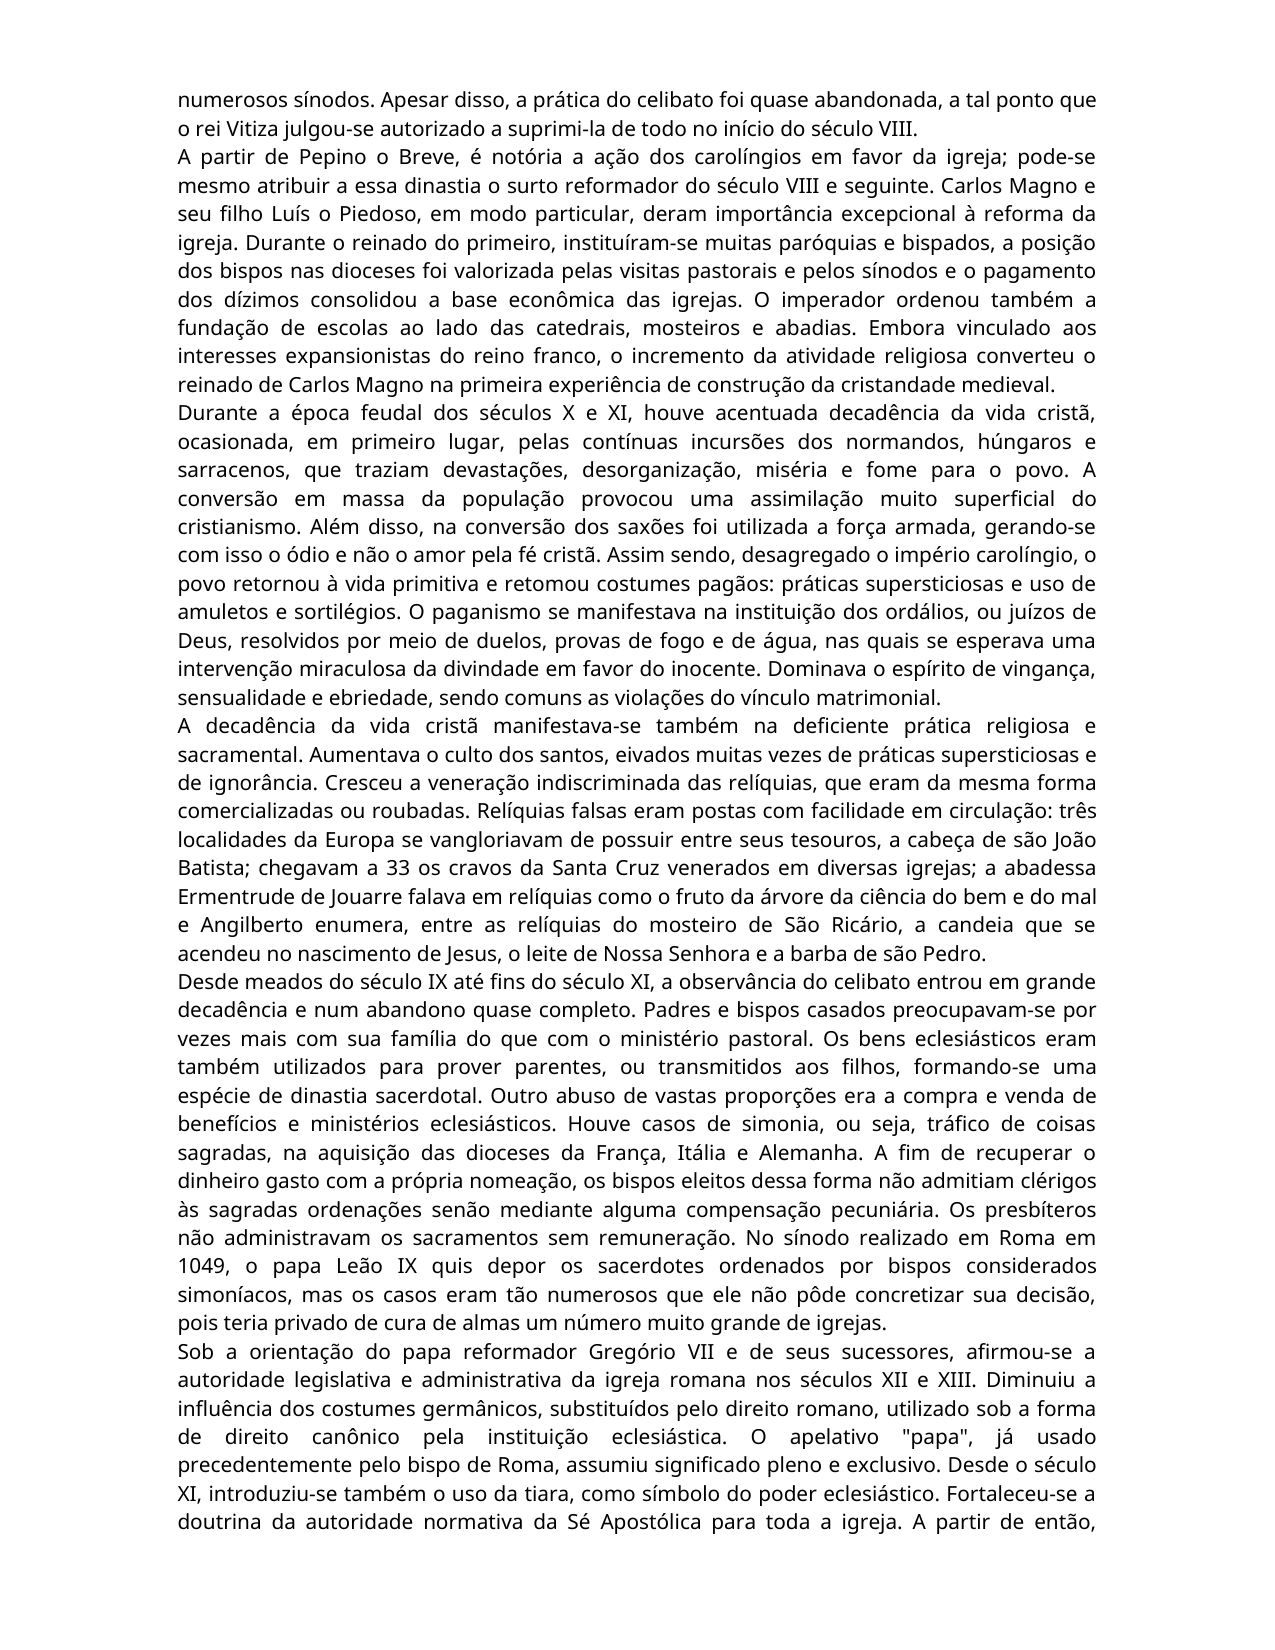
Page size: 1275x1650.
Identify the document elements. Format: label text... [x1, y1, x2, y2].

text Desde meados do século IX até fins do século XI, a observância do celibato entrou em grande decadência e num abandono quase completo. Padres e bispos casados preocupavam-se por vezes mais com sua família do que com o ministério pastoral. Os bens eclesiásticos eram também utilizados para prover parentes, ou transmitidos aos filhos, formando-se uma espécie de dinastia sacerdotal. Outro abuso de vastas proporções era a compra e venda de benefícios e ministérios eclesiásticos. Houve casos de simonia, ou seja, tráfico de coisas sagradas, na aquisição das dioceses da França, Itália e Alemanha. A fim de recuperar o dinheiro gasto com a própria nomeação, os bispos eleitos dessa forma não admitiam clérigos às sagradas ordenações senão mediante alguma compensação pecuniária. Os presbíteros não administravam os sacramentos sem remuneração. No sínodo realizado em Roma em 1049, o papa Leão IX quis depor os sacerdotes ordenados por bispos considerados simoníacos, mas os casos eram tão numerosos que ele não pôde concretizar sua decisão, pois teria privado de cura de almas um número muito grande de igrejas. [177, 967, 1098, 1337]
text Sob a orientação do papa reformador Gregório VII e de seus sucessores, afirmou-se a autoridade legislativa e administrativa da igreja romana nos séculos XII e XIII. Diminuiu a influência dos costumes germânicos, substituídos pelo direito romano, utilizado sob a forma de direito canônico pela instituição eclesiástica. O apelativo "papa", já usado precedentemente pelo bispo de Roma, assumiu significado pleno e exclusivo. Desde o século XI, introduziu-se também o uso da tiara, como símbolo do poder eclesiástico. Fortaleceu-se a doutrina da autoridade normativa da Sé Apostólica para toda a igreja. A partir de então, [177, 1337, 1098, 1536]
text A partir de Pepino o Breve, é notória a ação dos carolíngios em favor da igreja; pode-se mesmo atribuir a essa dinastia o surto reformador do século VIII e seguinte. Carlos Magno e seu filho Luís o Piedoso, em modo particular, deram importância excepcional à reforma da igreja. Durante o reinado do primeiro, instituíram-se muitas paróquias e bispados, a posição dos bispos nas dioceses foi valorizada pelas visitas pastorais e pelos sínodos e o pagamento dos dízimos consolidou a base econômica das igrejas. O imperador ordenou também a fundação de escolas ao lado das catedrais, mosteiros e abadias. Embora vinculado aos interesses expansionistas do reino franco, o incremento da atividade religiosa converteu o reinado de Carlos Magno na primeira experiência de construção da cristandade medieval. [177, 142, 1098, 398]
text Durante a época feudal dos séculos X e XI, houve acentuada decadência da vida cristã, ocasionada, em primeiro lugar, pelas contínuas incursões dos normandos, húngaros e sarracenos, que traziam devastações, desorganização, miséria e fome para o povo. A conversão em massa da população provocou uma assimilação muito superficial do cristianismo. Além disso, na conversão dos saxões foi utilizada a força armada, gerando-se com isso o ódio e não o amor pela fé cristã. Assim sendo, desagregado o império carolíngio, o povo retornou à vida primitiva e retomou costumes pagãos: práticas supersticiosas e uso de amuletos e sortilégios. O paganismo se manifestava na instituição dos ordálios, ou juízos de Deus, resolvidos por meio de duelos, provas de fogo e de água, nas quais se esperava uma intervenção miraculosa da divindade em favor do inocente. Dominava o espírito de vingança, sensualidade e ebriedade, sendo comuns as violações do vínculo matrimonial. [177, 398, 1098, 711]
text A decadência da vida cristã manifestava-se também na deficiente prática religiosa e sacramental. Aumentava o culto dos santos, eivados muitas vezes de práticas supersticiosas e de ignorância. Cresceu a veneração indiscriminada das relíquias, que eram da mesma forma comercializadas ou roubadas. Relíquias falsas eram postas com facilidade em circulação: três localidades da Europa se vangloriavam de possuir entre seus tesouros, a cabeça de são João Batista; chegavam a 33 os cravos da Santa Cruz venerados em diversas igrejas; a abadessa Ermentrude de Jouarre falava em relíquias como o fruto da árvore da ciência do bem e do mal e Angilberto enumera, entre as relíquias do mosteiro de São Ricário, a candeia que se acendeu no nascimento de Jesus, o leite de Nossa Senhora e a barba de são Pedro. [177, 711, 1098, 967]
text numerosos sínodos. Apesar disso, a prática do celibato foi quase abandonada, a tal ponto que o rei Vitiza julgou-se autorizado a suprimi-la de todo no início do século VIII. [177, 86, 1098, 142]
